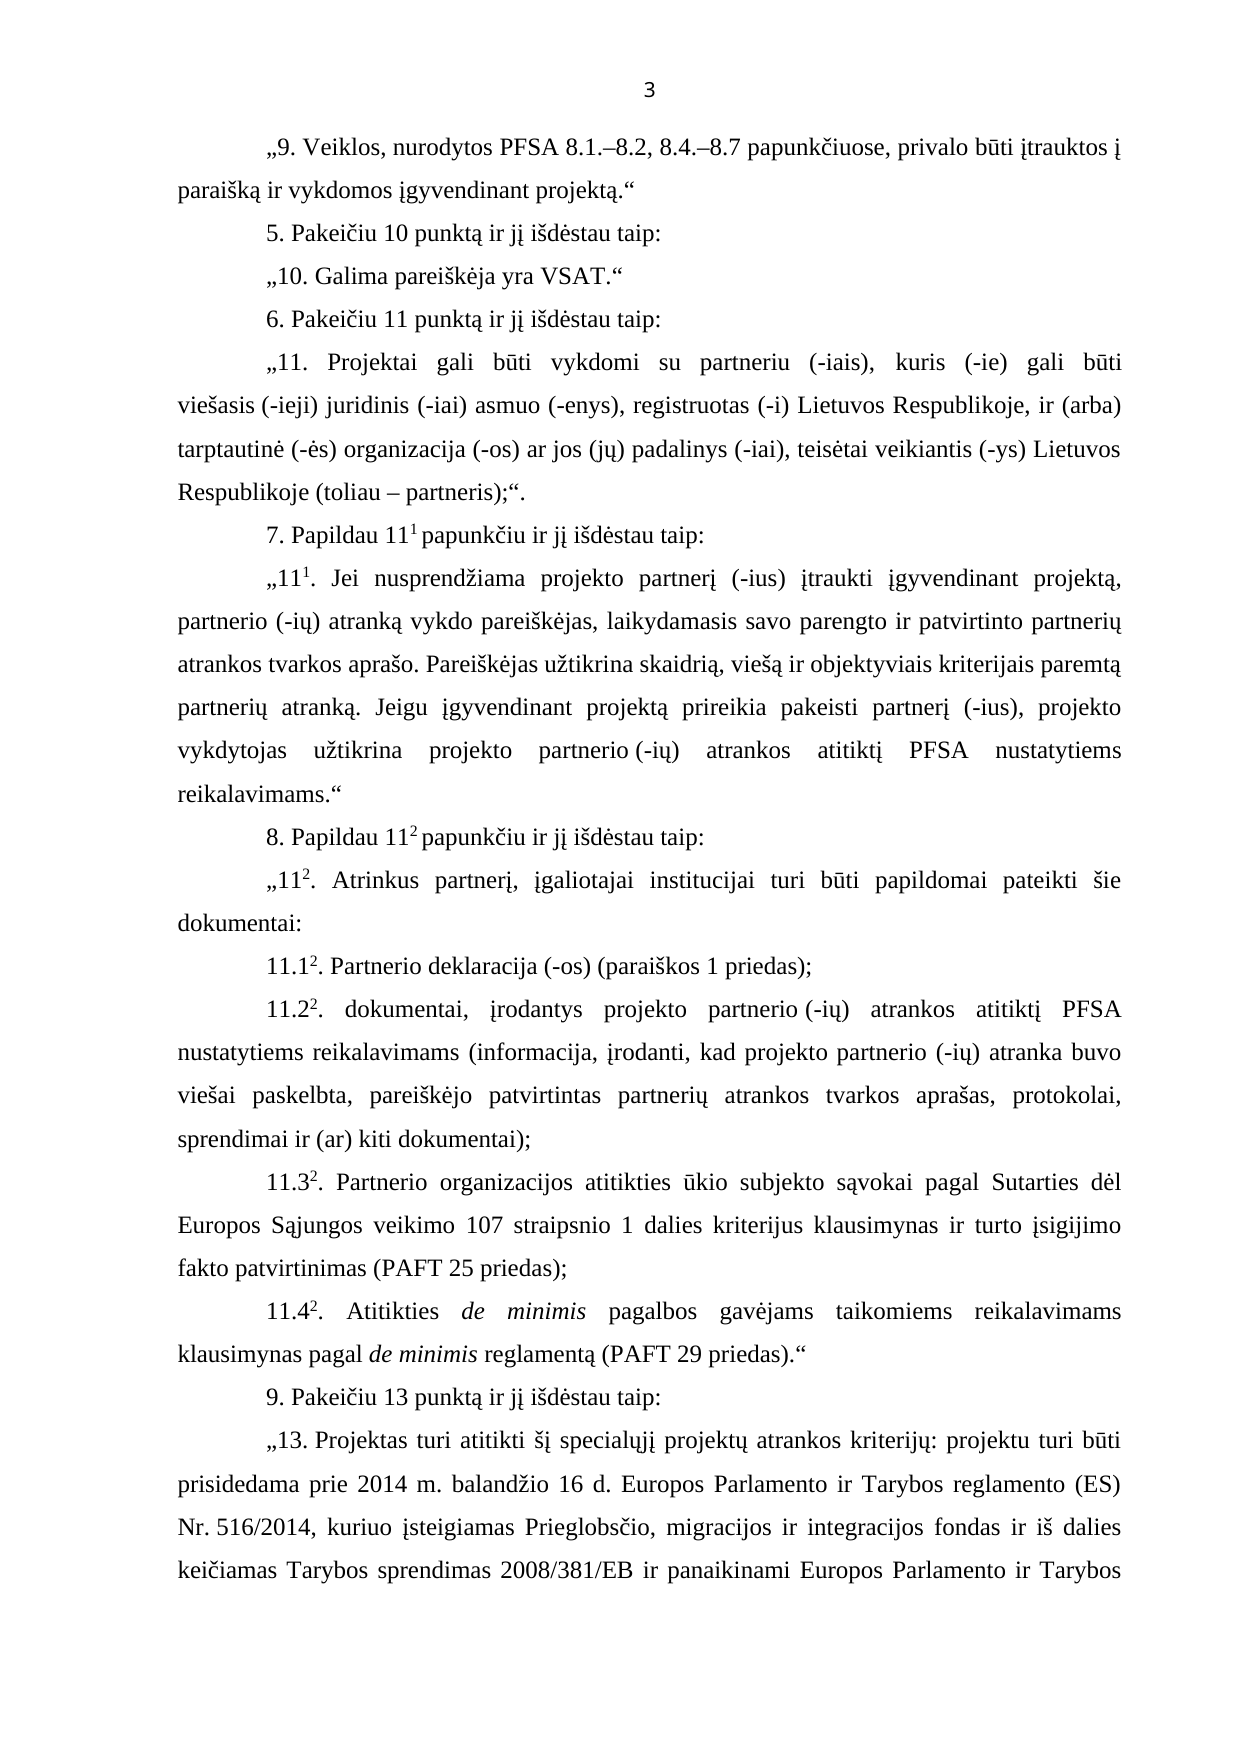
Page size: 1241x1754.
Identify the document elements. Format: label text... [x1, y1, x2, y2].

text 7. Papildau 111 papunkčiu ir jį išdėstau taip: [177, 520, 1122, 549]
text 11.22. dokumentai, įrodantys projekto partnerio (‑ių) atrankos atitiktį PFSA nustatytiems reikalavimams (informacija, įrodanti, kad projekto partnerio (-ių) atranka buvo viešai paskelbta, pareiškėjo patvirtintas partnerių atrankos tvarkos aprašas, protokolai, sprendimai ir (ar) kiti dokumentai); [177, 994, 1122, 1152]
text 11.32. Partnerio organizacijos atitikties ūkio subjekto sąvokai pagal Sutarties dėl Europos Sąjungos veikimo 107 straipsnio 1 dalies kriterijus klausimynas ir turto įsigijimo fakto patvirtinimas (PAFT 25 priedas); [177, 1167, 1122, 1282]
text 6. Pakeičiu 11 punktą ir jį išdėstau taip: [177, 304, 1122, 333]
text „11. Projektai gali būti vykdomi su partneriu (-iais), kuris (-ie) gali būti viešasis (‑ieji) juridinis (-iai) asmuo (-enys), registruotas (-i) Lietuvos Respublikoje, ir (arba) tarptautinė (-ės) organizacija (-os) ar jos (jų) padalinys (-iai), teisėtai veikiantis (-ys) Lietuvos Respublikoje (toliau – partneris);“. [177, 347, 1122, 506]
text 8. Papildau 112 papunkčiu ir jį išdėstau taip: [177, 822, 1122, 851]
text 5. Pakeičiu 10 punktą ir jį išdėstau taip: [177, 218, 1122, 247]
text „9. Veiklos, nurodytos PFSA 8.1.–8.2, 8.4.–8.7 papunkčiuose, privalo būti įtrauktos į paraišką ir vykdomos įgyvendinant projektą.“ [177, 132, 1122, 204]
text 11.12. Partnerio deklaracija (-os) (paraiškos 1 priedas); [177, 951, 1122, 980]
text 11.42. Atitikties de minimis pagalbos gavėjams taikomiems reikalavimams klausimynas pagal de minimis reglamentą (PAFT 29 priedas).“ [177, 1296, 1122, 1368]
text „111. Jei nusprendžiama projekto partnerį (-ius) įtraukti įgyvendinant projektą, partnerio (-ių) atranką vykdo pareiškėjas, laikydamasis savo parengto ir patvirtinto partnerių atrankos tvarkos aprašo. Pareiškėjas užtikrina skaidrią, viešą ir objektyviais kriterijais paremtą partnerių atranką. Jeigu įgyvendinant projektą prireikia pakeisti partnerį (-ius), projekto vykdytojas užtikrina projekto partnerio (‑ių) atrankos atitiktį PFSA nustatytiems reikalavimams.“ [177, 563, 1122, 807]
text „10. Galima pareiškėja yra VSAT.“ [177, 261, 1122, 290]
text 9. Pakeičiu 13 punktą ir jį išdėstau taip: [177, 1382, 1122, 1411]
text „112. Atrinkus partnerį, įgaliotajai institucijai turi būti papildomai pateikti šie dokumentai: [177, 865, 1122, 937]
text „13. Projektas turi atitikti šį specialųjį projektų atrankos kriterijų: projektu turi būti prisidedama prie 2014 m. balandžio 16 d. Europos Parlamento ir Tarybos reglamento (ES) Nr. 516/2014, kuriuo įsteigiamas Prieglobsčio, migracijos ir integracijos fondas ir iš dalies keičiamas Tarybos sprendimas 2008/381/EB ir panaikinami Europos Parlamento ir Tarybos [177, 1426, 1122, 1584]
